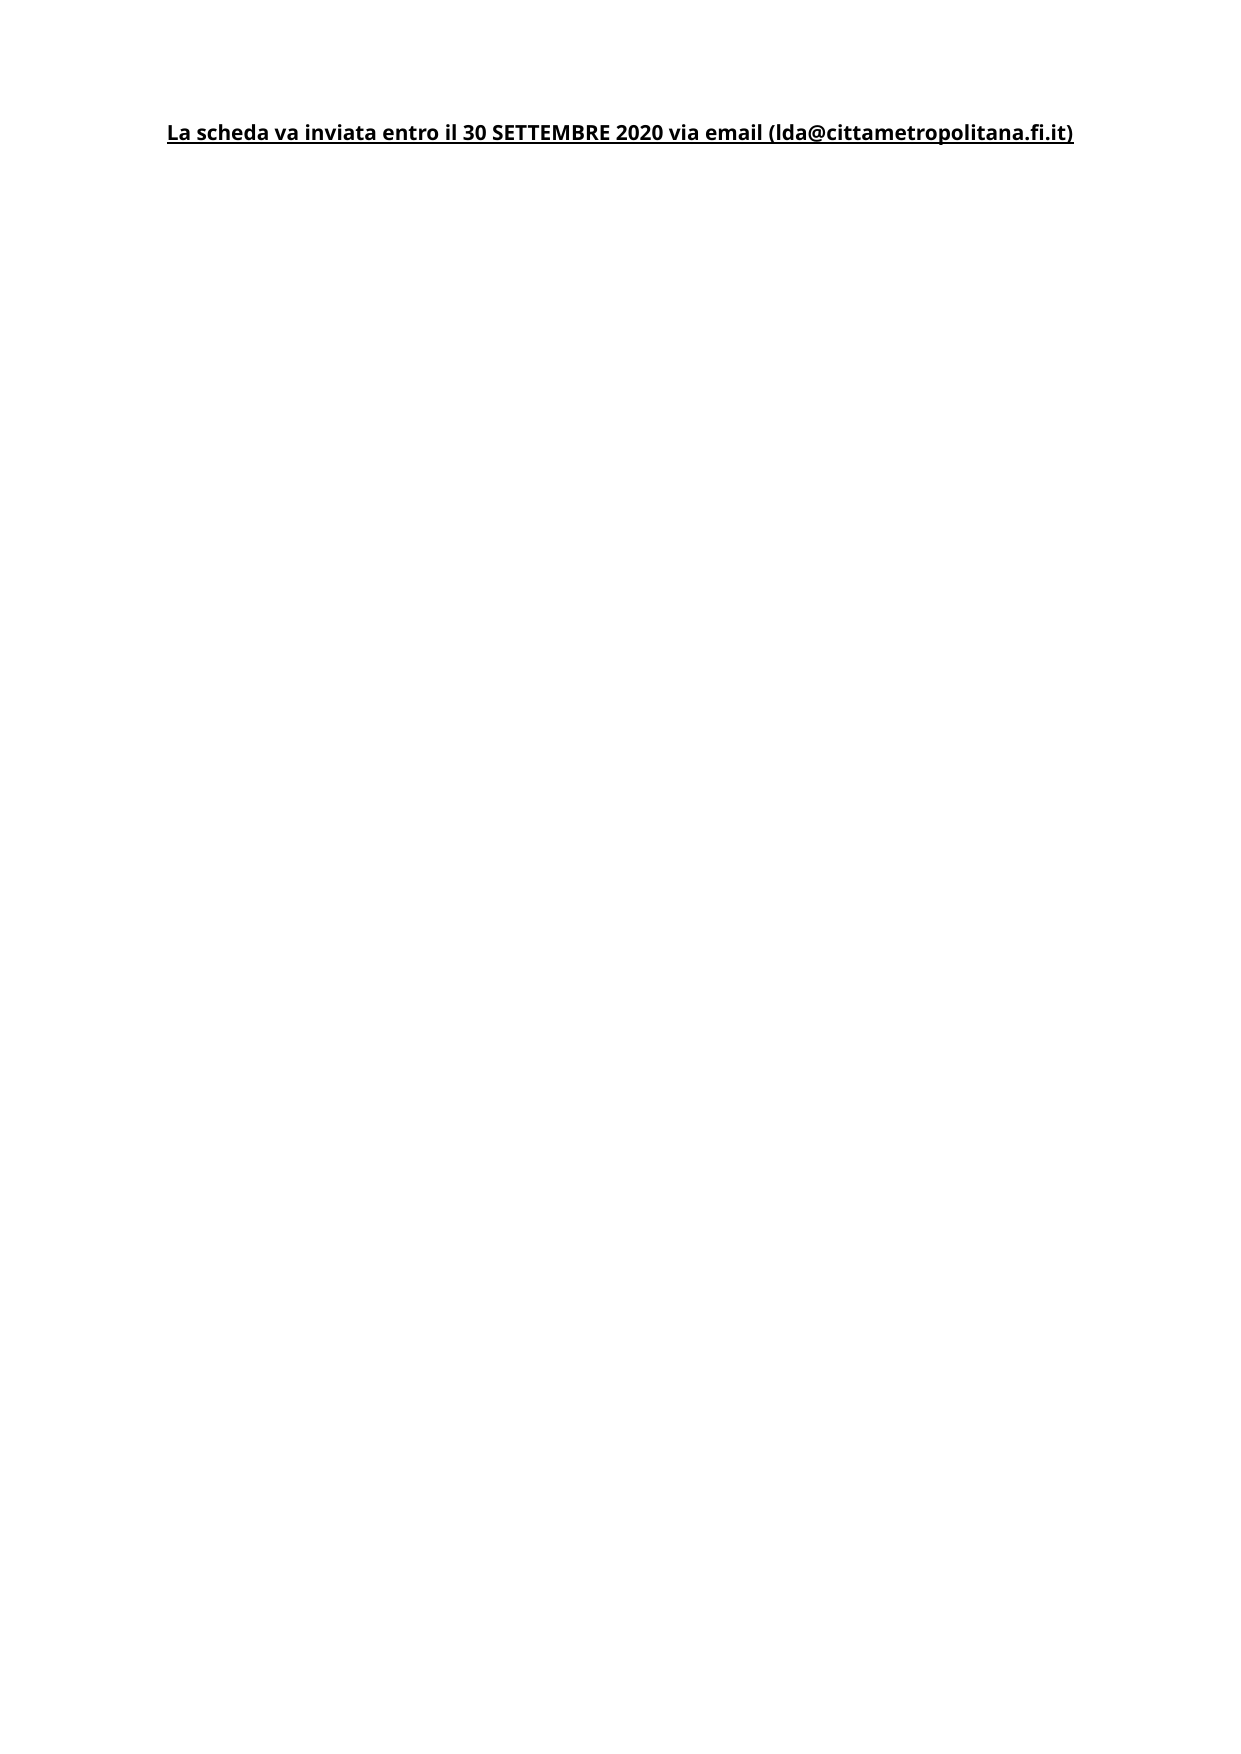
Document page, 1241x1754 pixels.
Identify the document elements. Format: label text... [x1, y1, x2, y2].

text La scheda va inviata entro il 30 SETTEMBRE 2020 via email (lda@cittametropolitana.fi.it) [118, 118, 1122, 147]
